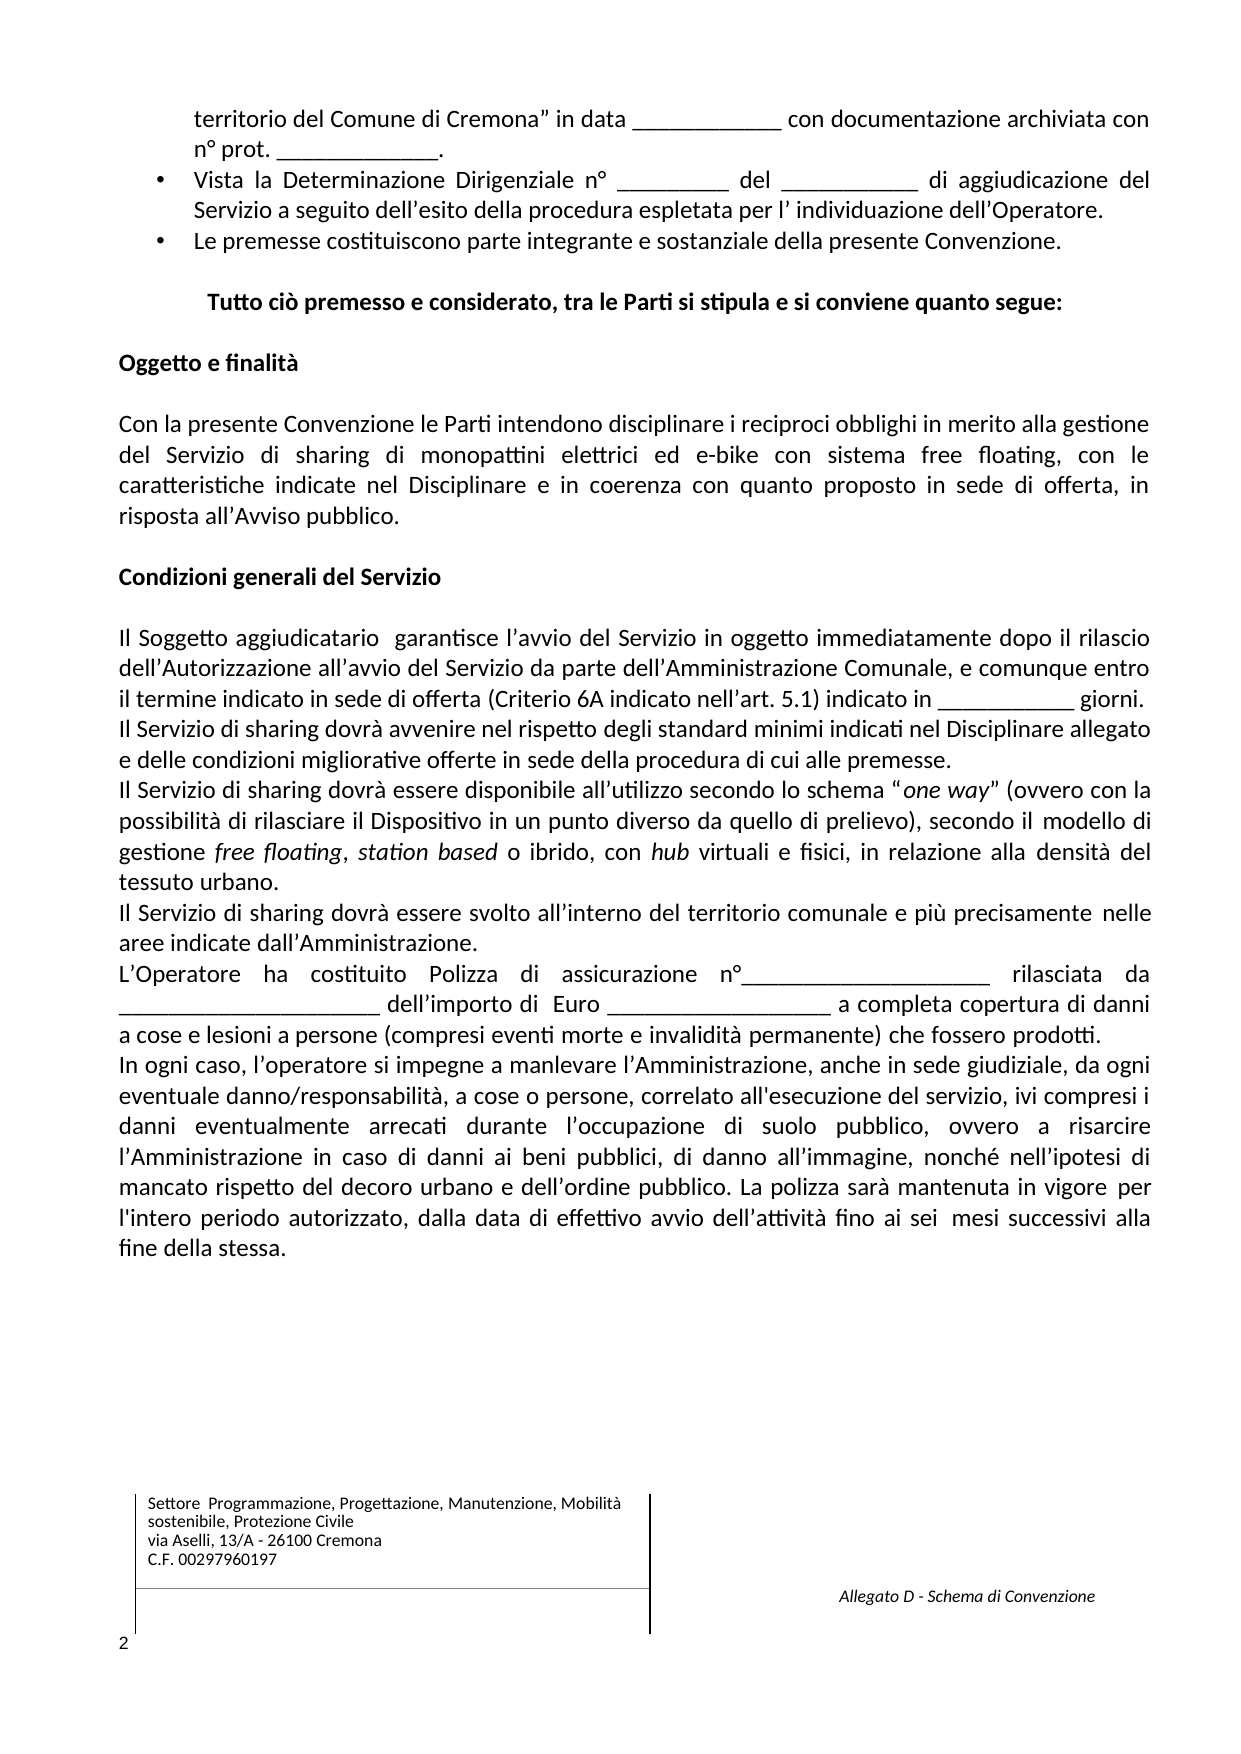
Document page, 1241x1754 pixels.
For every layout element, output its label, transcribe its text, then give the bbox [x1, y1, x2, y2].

list In ogni caso, l’operatore si impegne a manlevare l’Amministrazione, anche in sede giudiziale, da ogni eventuale danno/responsabilità, a cose o persone, correlato all'esecuzione del servizio, ivi compresi i danni eventualmente arrecati durante l’occupazione di suolo pubblico, ovvero a risarcire l’Amministrazione in caso di danni ai beni pubblici, di danno all’immagine, nonché nell’ipotesi di mancato rispetto del decoro urbano e dell’ordine pubblico. La polizza sarà mantenuta in vigore per l'intero periodo autorizzato, dalla data di effettivo avvio dell’attività fino ai sei mesi successivi alla fine della stessa. [119, 1049, 1152, 1263]
list L’Operatore ha costituito Polizza di assicurazione n°____________________ rilasciata da _____________________ dell’importo di Euro __________________ a completa copertura di danni a cose e lesioni a persone (compresi eventi morte e invalidità permanente) che fossero prodotti. [119, 958, 1152, 1049]
text Condizioni generali del Servizio [119, 561, 1152, 591]
list Il Servizio di sharing dovrà avvenire nel rispetto degli standard minimi indicati nel Disciplinare allegato e delle condizioni migliorative offerte in sede della procedura di cui alle premesse. [119, 713, 1152, 774]
text Con la presente Convenzione le Parti intendono disciplinare i reciproci obblighi in merito alla gestione del Servizio di sharing di monopattini elettrici ed e-bike con sistema free floating, con le caratteristiche indicate nel Disciplinare e in coerenza con quanto proposto in sede di offerta, in risposta all’Avviso pubblico. [119, 408, 1152, 530]
list Il Servizio di sharing dovrà essere svolto all’interno del territorio comunale e più precisamente nelle aree indicate dall’Amministrazione. [119, 897, 1152, 958]
list Le premesse costituiscono parte integrante e sostanziale della presente Convenzione. [156, 225, 1152, 256]
list Vista la Determinazione Dirigenziale n° _________ del ___________ di aggiudicazione del Servizio a seguito dell’esito della procedura espletata per l’ individuazione dell’Operatore. [156, 164, 1152, 225]
list Il Servizio di sharing dovrà essere disponibile all’utilizzo secondo lo schema “one way” (ovvero con la possibilità di rilasciare il Dispositivo in un punto diverso da quello di prelievo), secondo il modello di gestione free floating, station based o ibrido, con hub virtuali e fisici, in relazione alla densità del tessuto urbano. [119, 774, 1152, 897]
text Tutto ciò premesso e considerato, tra le Parti si stipula e si conviene quanto segue: [119, 286, 1152, 317]
text Oggetto e finalità [119, 347, 1152, 378]
list territorio del Comune di Cremona” in data ____________ con documentazione archiviata con n° prot. _____________. [156, 103, 1152, 164]
list Il Soggetto aggiudicatario garantisce l’avvio del Servizio in oggetto immediatamente dopo il rilascio dell’Autorizzazione all’avvio del Servizio da parte dell’Amministrazione Comunale, e comunque entro il termine indicato in sede di offerta (Criterio 6A indicato nell’art. 5.1) indicato in ___________ giorni. [119, 622, 1152, 713]
